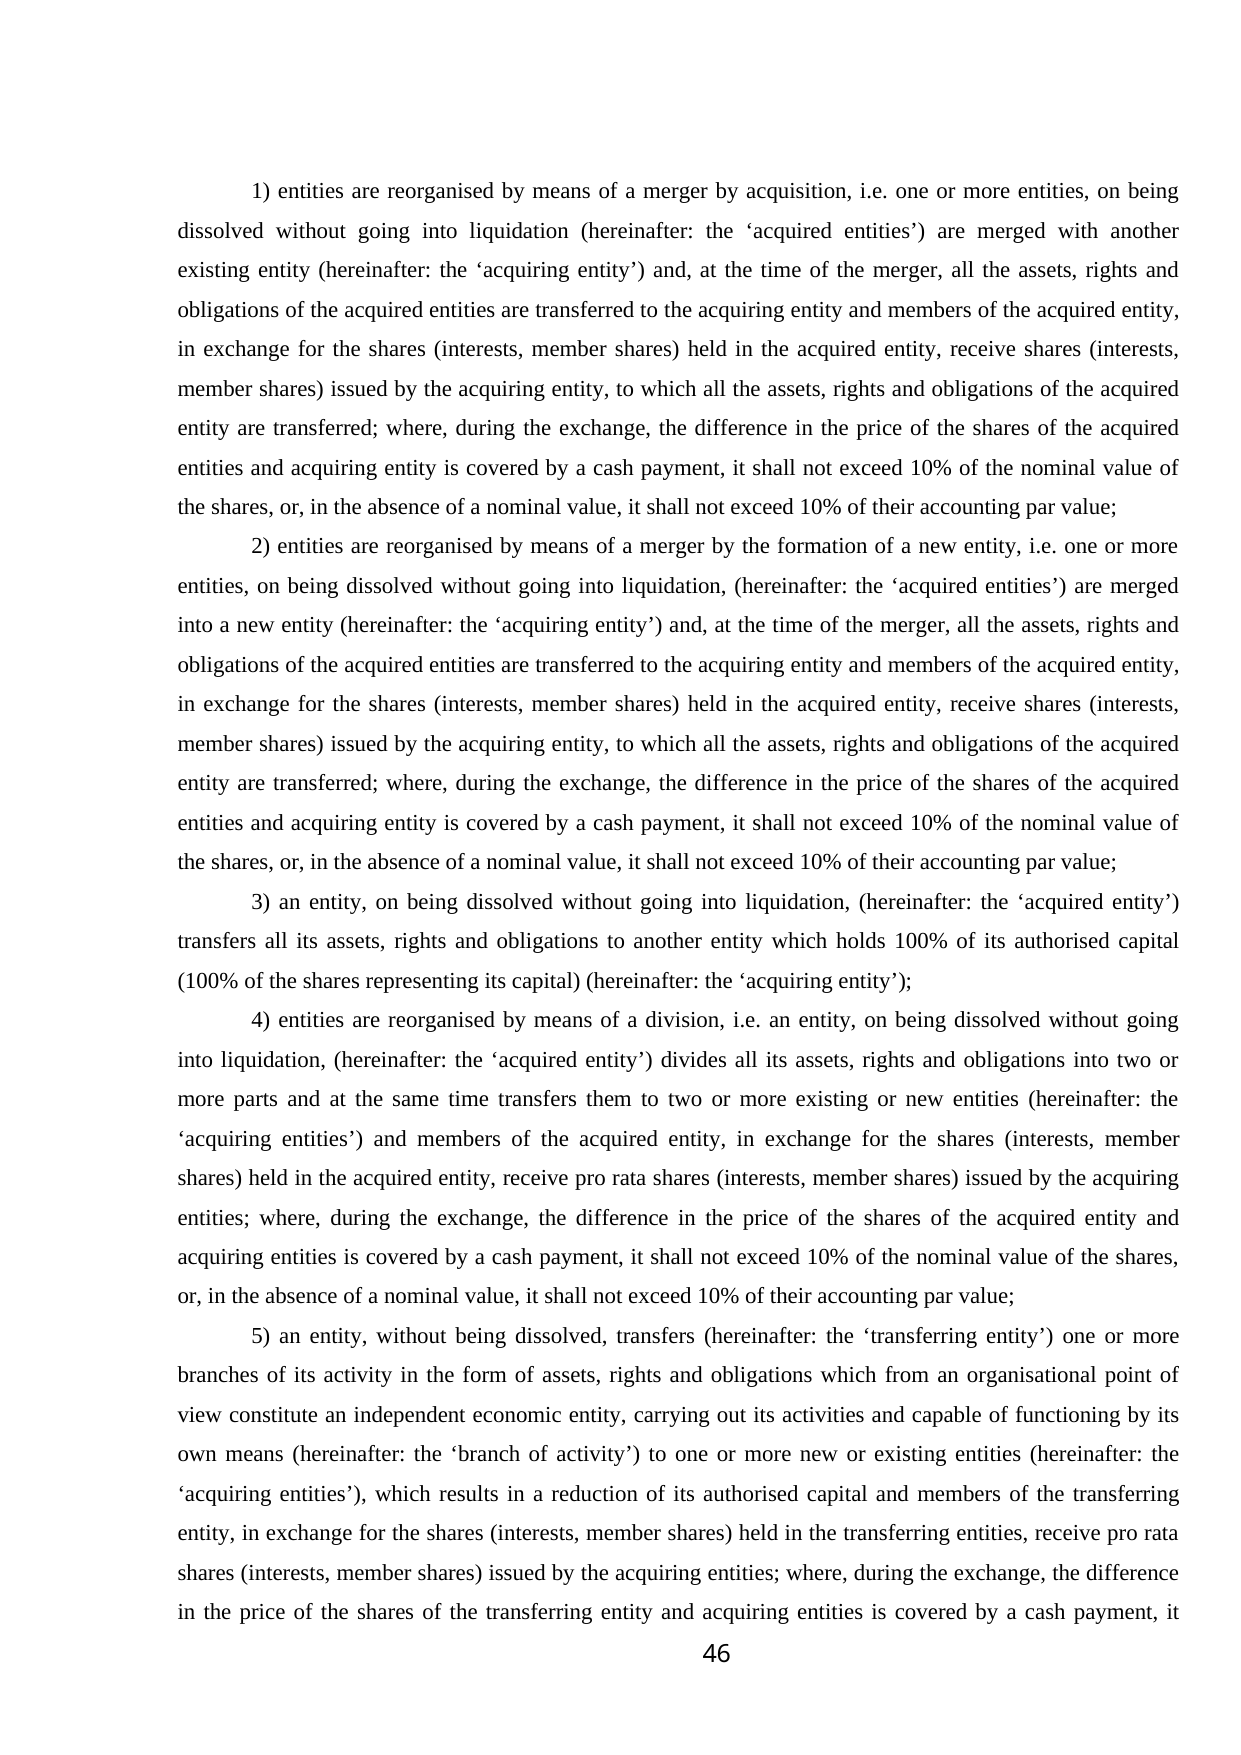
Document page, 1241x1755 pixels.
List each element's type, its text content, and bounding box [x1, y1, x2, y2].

text 5) an entity, without being dissolved, transfers (hereinafter: the ‘transferring entity’) one or more branches of its activity in the form of assets, rights and obligations which from an organisational point of view constitute an independent economic entity, carrying out its activities and capable of functioning by its own means (hereinafter: the ‘branch of activity’) to one or more new or existing entities (hereinafter: the ‘acquiring entities’), which results in a reduction of its authorised capital and members of the transferring entity, in exchange for the shares (interests, member shares) held in the transferring entities, receive pro rata shares (interests, member shares) issued by the acquiring entities; where, during the exchange, the difference in the price of the shares of the transferring entity and acquiring entities is covered by a cash payment, it [177, 1322, 1181, 1625]
text 3) an entity, on being dissolved without going into liquidation, (hereinafter: the ‘acquired entity’) transfers all its assets, rights and obligations to another entity which holds 100% of its authorised capital (100% of the shares representing its capital) (hereinafter: the ‘acquiring entity’); [177, 888, 1181, 993]
text 4) entities are reorganised by means of a division, i.e. an entity, on being dissolved without going into liquidation, (hereinafter: the ‘acquired entity’) divides all its assets, rights and obligations into two or more parts and at the same time transfers them to two or more existing or new entities (hereinafter: the ‘acquiring entities’) and members of the acquired entity, in exchange for the shares (interests, member shares) held in the acquired entity, receive pro rata shares (interests, member shares) issued by the acquiring entities; where, during the exchange, the difference in the price of the shares of the acquired entity and acquiring entities is covered by a cash payment, it shall not exceed 10% of the nominal value of the shares, or, in the absence of a nominal value, it shall not exceed 10% of their accounting par value; [177, 1006, 1181, 1309]
text 1) entities are reorganised by means of a merger by acquisition, i.e. one or more entities, on being dissolved without going into liquidation (hereinafter: the ‘acquired entities’) are merged with another existing entity (hereinafter: the ‘acquiring entity’) and, at the time of the merger, all the assets, rights and obligations of the acquired entities are transferred to the acquiring entity and members of the acquired entity, in exchange for the shares (interests, member shares) held in the acquired entity, receive shares (interests, member shares) issued by the acquiring entity, to which all the assets, rights and obligations of the acquired entity are transferred; where, during the exchange, the difference in the price of the shares of the acquired entities and acquiring entity is covered by a cash payment, it shall not exceed 10% of the nominal value of the shares, or, in the absence of a nominal value, it shall not exceed 10% of their accounting par value; [177, 177, 1181, 519]
text 2) entities are reorganised by means of a merger by the formation of a new entity, i.e. one or more entities, on being dissolved without going into liquidation, (hereinafter: the ‘acquired entities’) are merged into a new entity (hereinafter: the ‘acquiring entity’) and, at the time of the merger, all the assets, rights and obligations of the acquired entities are transferred to the acquiring entity and members of the acquired entity, in exchange for the shares (interests, member shares) held in the acquired entity, receive shares (interests, member shares) issued by the acquiring entity, to which all the assets, rights and obligations of the acquired entity are transferred; where, during the exchange, the difference in the price of the shares of the acquired entities and acquiring entity is covered by a cash payment, it shall not exceed 10% of the nominal value of the shares, or, in the absence of a nominal value, it shall not exceed 10% of their accounting par value; [177, 532, 1181, 875]
